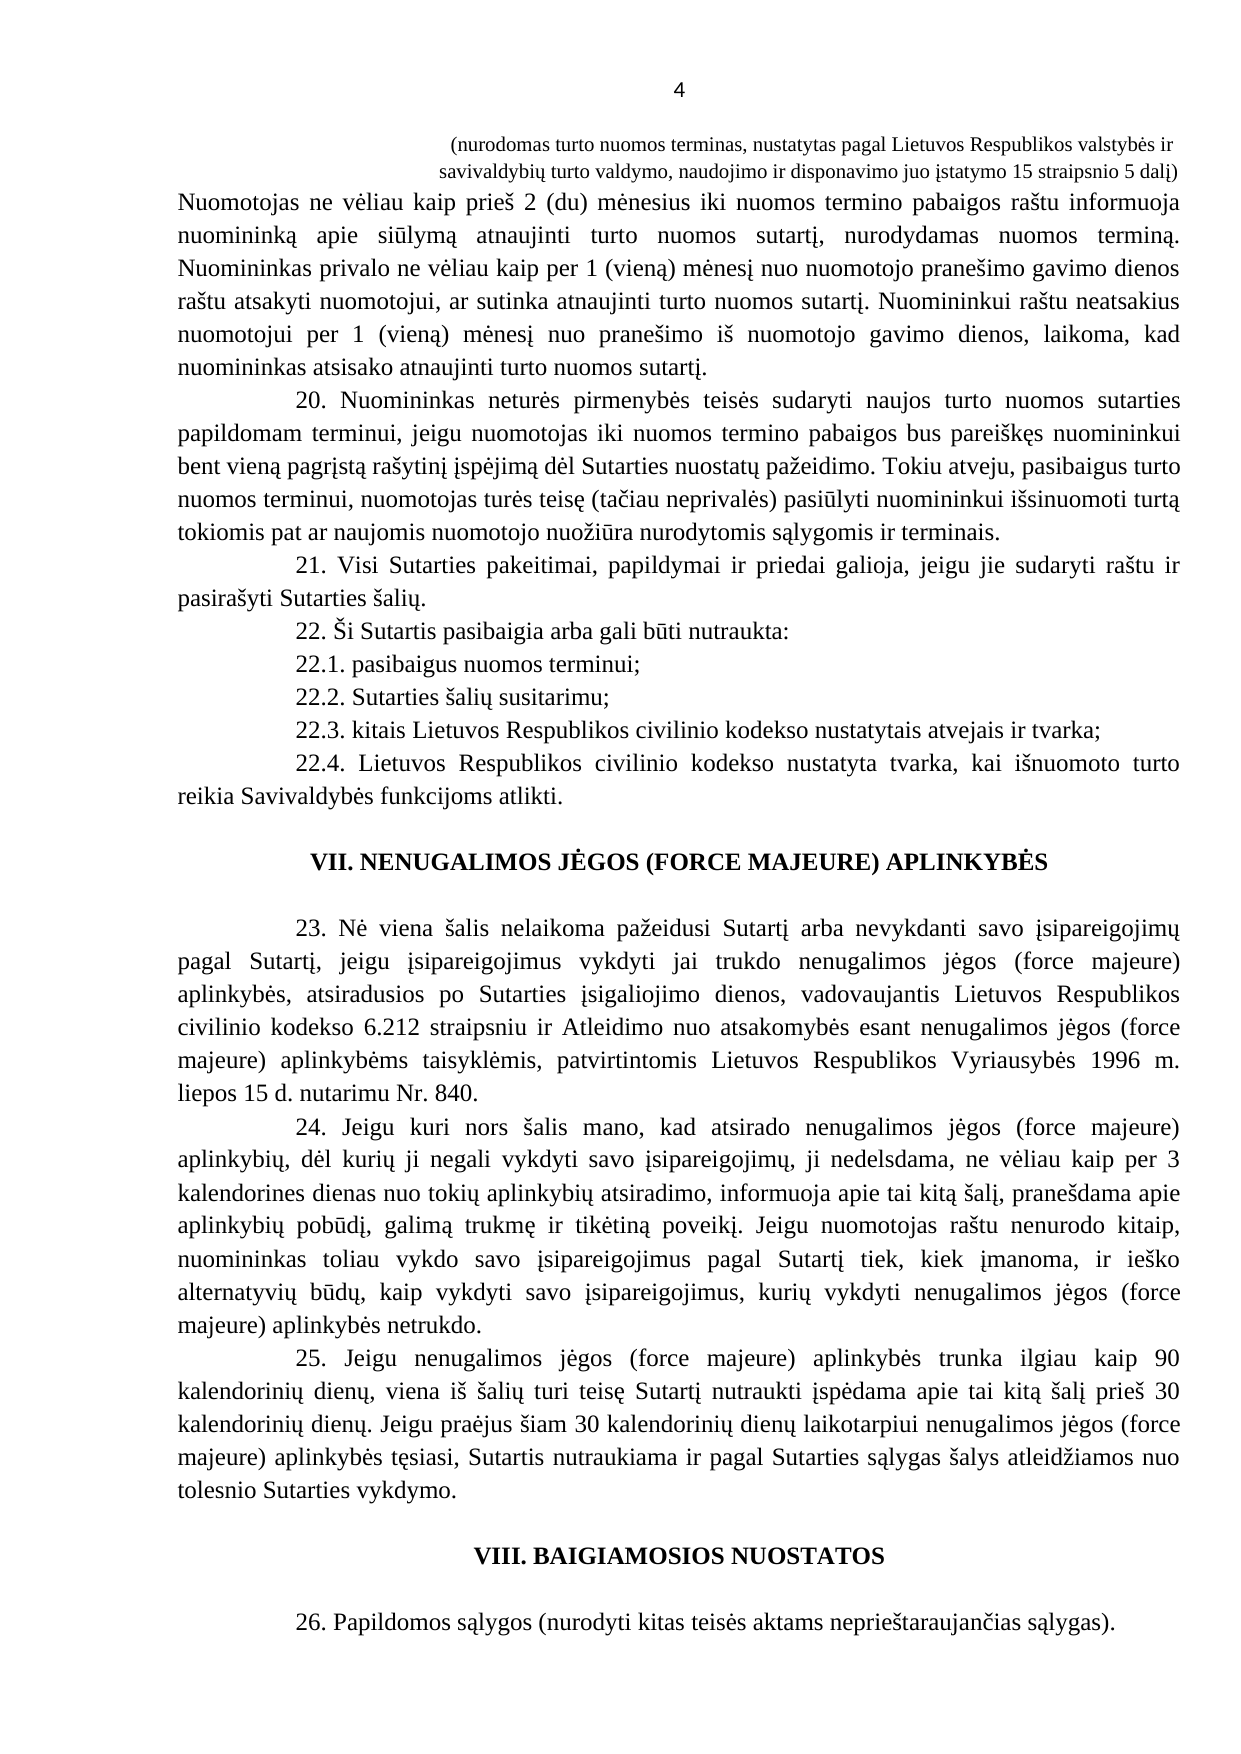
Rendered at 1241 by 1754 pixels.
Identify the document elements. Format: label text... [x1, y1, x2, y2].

text 22.3. kitais Lietuvos Respublikos civilinio kodekso nustatytais atvejais ir tvarka; [177, 715, 1181, 744]
text VIII. BAIGIAMOSIOS NUOSTATOS [177, 1541, 1181, 1569]
text 22.2. Sutarties šalių susitarimu; [177, 682, 1181, 711]
text 24. Jeigu kuri nors šalis mano, kad atsirado nenugalimos jėgos (force majeure) aplinkybių, dėl kurių ji negali vykdyti savo įsipareigojimų, ji nedelsdama, ne vėliau kaip per 3 kalendorines dienas nuo tokių aplinkybių atsiradimo, informuoja apie tai kitą šalį, pranešdama apie aplinkybių pobūdį, galimą trukmę ir tikėtiną poveikį. Jeigu nuomotojas raštu nenurodo kitaip, nuomininkas toliau vykdo savo įsipareigojimus pagal Sutartį tiek, kiek įmanoma, ir ieško alternatyvių būdų, kaip vykdyti savo įsipareigojimus, kurių vykdyti nenugalimos jėgos (force majeure) aplinkybės netrukdo. [177, 1112, 1181, 1338]
text (nurodomas turto nuomos terminas, nustatytas pagal Lietuvos Respublikos valstybės ir [177, 132, 1181, 156]
text 22.4. Lietuvos Respublikos civilinio kodekso nustatyta tvarka, kai išnuomoto turto reikia Savivaldybės funkcijoms atlikti. [177, 748, 1181, 810]
text 25. Jeigu nenugalimos jėgos (force majeure) aplinkybės trunka ilgiau kaip 90 kalendorinių dienų, viena iš šalių turi teisę Sutartį nutraukti įspėdama apie tai kitą šalį prieš 30 kalendorinių dienų. Jeigu praėjus šiam 30 kalendorinių dienų laikotarpiui nenugalimos jėgos (force majeure) aplinkybės tęsiasi, Sutartis nutraukiama ir pagal Sutarties sąlygas šalys atleidžiamos nuo tolesnio Sutarties vykdymo. [177, 1343, 1181, 1503]
text VII. NENUGALIMOS JĖGOS (FORCE MAJEURE) APLINKYBĖS [177, 847, 1181, 876]
text savivaldybių turto valdymo, naudojimo ir disponavimo juo įstatymo 15 straipsnio 5 dalį) [177, 159, 1181, 183]
text 21. Visi Sutarties pakeitimai, papildymai ir priedai galioja, jeigu jie sudaryti raštu ir pasirašyti Sutarties šalių. [177, 550, 1181, 612]
text 22. Ši Sutartis pasibaigia arba gali būti nutraukta: [177, 616, 1181, 645]
text 26. Papildomos sąlygos (nurodyti kitas teisės aktams neprieštaraujančias sąlygas). [177, 1607, 1181, 1636]
text 20. Nuomininkas neturės pirmenybės teisės sudaryti naujos turto nuomos sutarties papildomam terminui, jeigu nuomotojas iki nuomos termino pabaigos bus pareiškęs nuomininkui bent vieną pagrįstą rašytinį įspėjimą dėl Sutarties nuostatų pažeidimo. Tokiu atveju, pasibaigus turto nuomos terminui, nuomotojas turės teisę (tačiau neprivalės) pasiūlyti nuomininkui išsinuomoti turtą tokiomis pat ar naujomis nuomotojo nuožiūra nurodytomis sąlygomis ir terminais. [177, 385, 1181, 546]
text 22.1. pasibaigus nuomos terminui; [177, 649, 1181, 678]
text 23. Nė viena šalis nelaikoma pažeidusi Sutartį arba nevykdanti savo įsipareigojimų pagal Sutartį, jeigu įsipareigojimus vykdyti jai trukdo nenugalimos jėgos (force majeure) aplinkybės, atsiradusios po Sutarties įsigaliojimo dienos, vadovaujantis Lietuvos Respublikos civilinio kodekso 6.212 straipsniu ir Atleidimo nuo atsakomybės esant nenugalimos jėgos (force majeure) aplinkybėms taisyklėmis, patvirtintomis Lietuvos Respublikos Vyriausybės 1996 m. liepos 15 d. nutarimu Nr. 840. [177, 913, 1181, 1107]
text Nuomotojas ne vėliau kaip prieš 2 (du) mėnesius iki nuomos termino pabaigos raštu informuoja nuomininką apie siūlymą atnaujinti turto nuomos sutartį, nurodydamas nuomos terminą. Nuomininkas privalo ne vėliau kaip per 1 (vieną) mėnesį nuo nuomotojo pranešimo gavimo dienos raštu atsakyti nuomotojui, ar sutinka atnaujinti turto nuomos sutartį. Nuomininkui raštu neatsakius nuomotojui per 1 (vieną) mėnesį nuo pranešimo iš nuomotojo gavimo dienos, laikoma, kad nuomininkas atsisako atnaujinti turto nuomos sutartį. [177, 187, 1181, 381]
